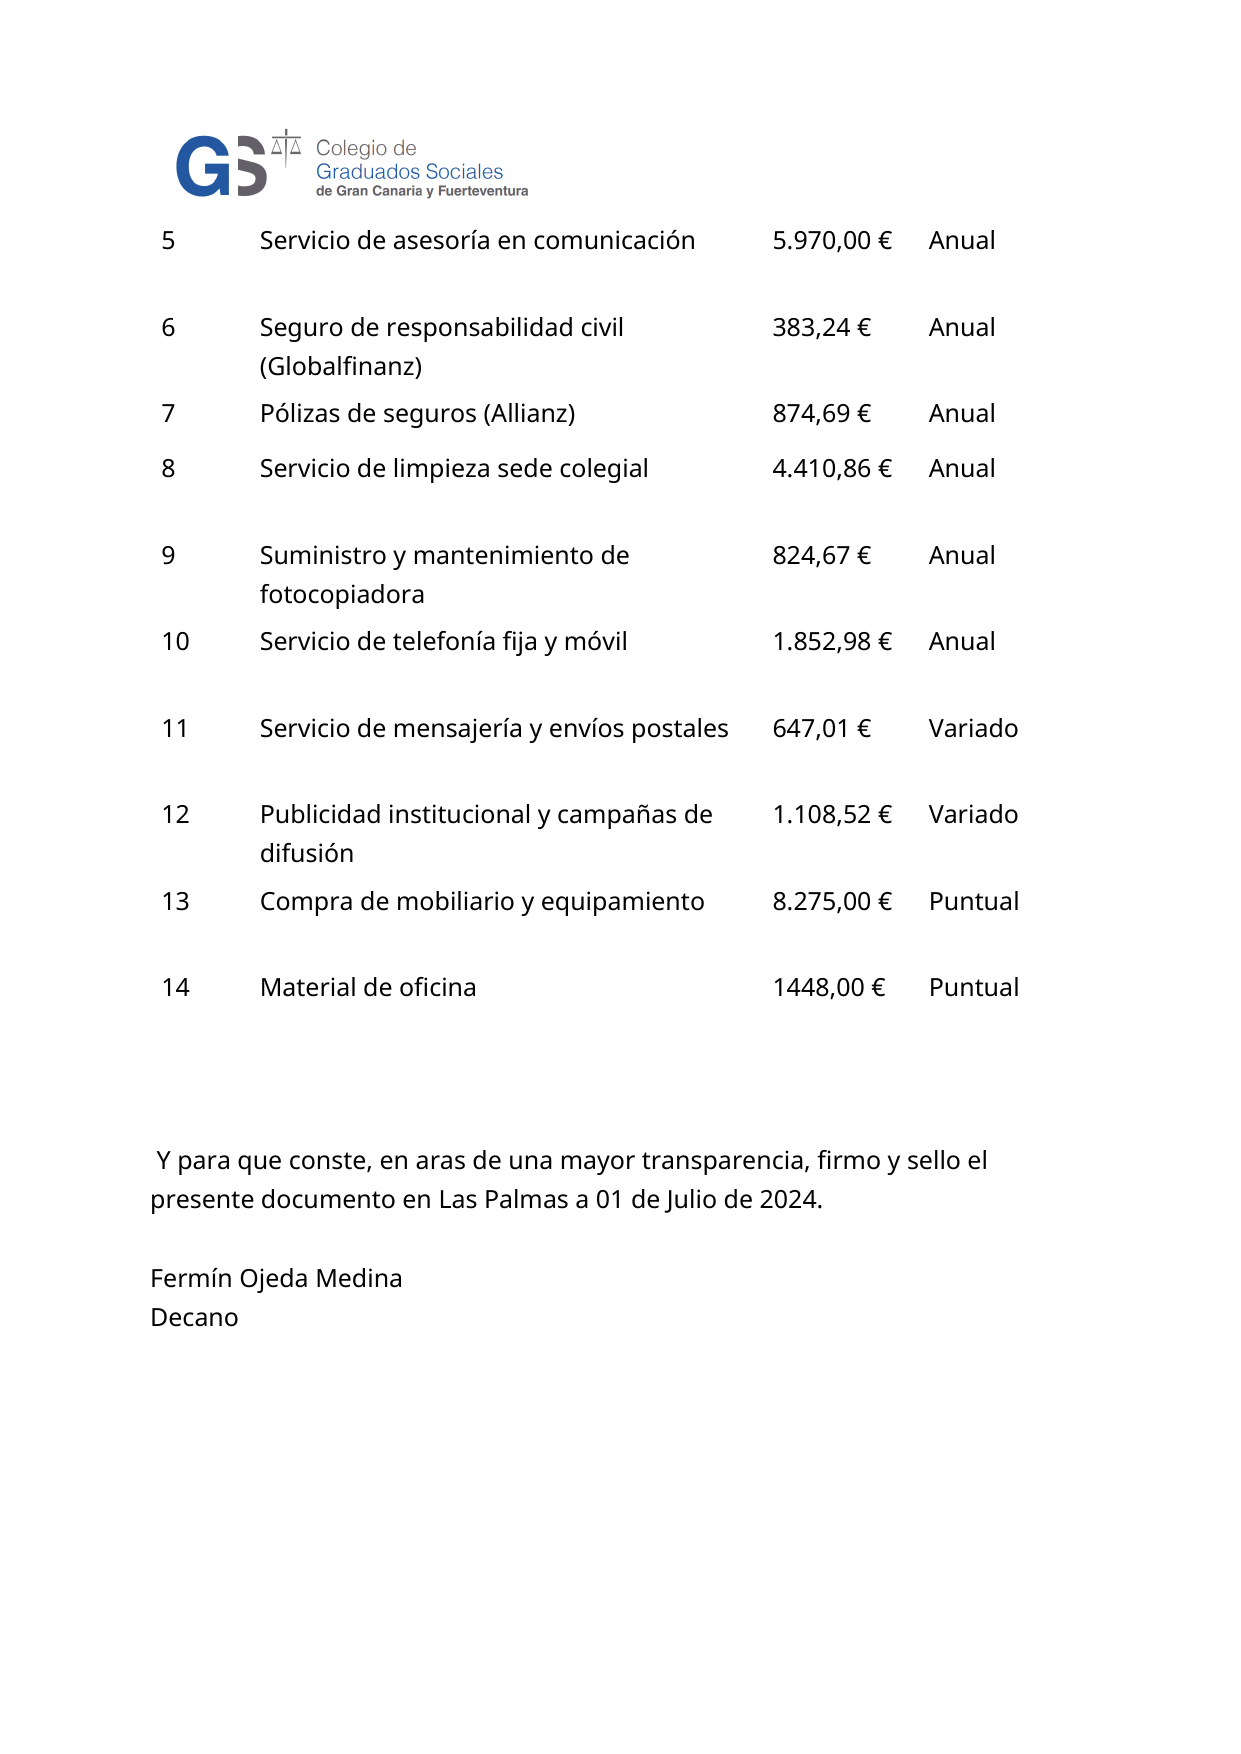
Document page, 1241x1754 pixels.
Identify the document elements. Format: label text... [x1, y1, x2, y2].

table_cell 1448,00 € [761, 970, 917, 1056]
table_cell Anual [917, 624, 1064, 710]
table_cell [1064, 797, 1089, 883]
table_cell Servicio de asesoría en comunicación [248, 223, 761, 309]
table_cell [1064, 223, 1089, 309]
table_cell Compra de mobiliario y equipamiento [248, 883, 761, 970]
table_cell 11 [150, 710, 248, 797]
table_cell 824,67 € [761, 538, 917, 624]
table_cell 5.970,00 € [761, 223, 917, 309]
table_cell 10 [150, 624, 248, 710]
table_cell 1.108,52 € [761, 797, 917, 883]
table_cell Anual [917, 538, 1064, 624]
table_cell [1064, 396, 1089, 451]
picture [150, 100, 556, 223]
table_cell 9 [150, 538, 248, 624]
table_cell [1064, 710, 1089, 797]
table_cell Anual [917, 223, 1064, 309]
table_cell Servicio de limpieza sede colegial [248, 451, 761, 537]
table_cell 14 [150, 970, 248, 1056]
table_cell Seguro de responsabilidad civil (Globalfinanz) [248, 309, 761, 396]
table_cell 647,01 € [761, 710, 917, 797]
table_cell 8.275,00 € [761, 883, 917, 970]
table_cell 874,69 € [761, 396, 917, 451]
table_cell [1064, 1056, 1089, 1143]
table_cell [1064, 538, 1089, 624]
table_cell 383,24 € [761, 309, 917, 396]
text Fermín Ojeda Medina [150, 1260, 1090, 1294]
table_cell [1064, 624, 1089, 710]
table_cell 13 [150, 883, 248, 970]
table_cell Puntual [917, 970, 1064, 1056]
table_cell 5 [150, 223, 248, 309]
table_cell 1.852,98 € [761, 624, 917, 710]
table_cell 12 [150, 797, 248, 883]
table_cell Anual [917, 451, 1064, 537]
table_cell [1064, 451, 1089, 537]
table_cell [150, 1056, 248, 1143]
table_cell Pólizas de seguros (Allianz) [248, 396, 761, 451]
text Decano [150, 1299, 1090, 1333]
table_cell Material de oficina [248, 970, 761, 1056]
table_cell 4.410,86 € [761, 451, 917, 537]
table_cell 8 [150, 451, 248, 537]
table_cell Variado [917, 710, 1064, 797]
table_cell Anual [917, 396, 1064, 451]
table_cell Servicio de telefonía fija y móvil [248, 624, 761, 710]
table_cell [1064, 970, 1089, 1056]
table_cell Anual [917, 309, 1064, 396]
table_cell [1064, 883, 1089, 970]
table_cell Puntual [917, 883, 1064, 970]
table_cell Variado [917, 797, 1064, 883]
table_cell [248, 1056, 761, 1143]
table_cell Suministro y mantenimiento de fotocopiadora [248, 538, 761, 624]
table_cell 7 [150, 396, 248, 451]
table_cell 6 [150, 309, 248, 396]
table_cell Servicio de mensajería y envíos postales [248, 710, 761, 797]
table_cell [761, 1056, 917, 1143]
text Y para que conste, en aras de una mayor transparencia, firmo y sello el presente documento en Las Palmas a 01 de Julio de 2024. [150, 1143, 1090, 1216]
table_cell [917, 1056, 1064, 1143]
table_cell [1064, 309, 1089, 396]
table_cell Publicidad institucional y campañas de difusión [248, 797, 761, 883]
